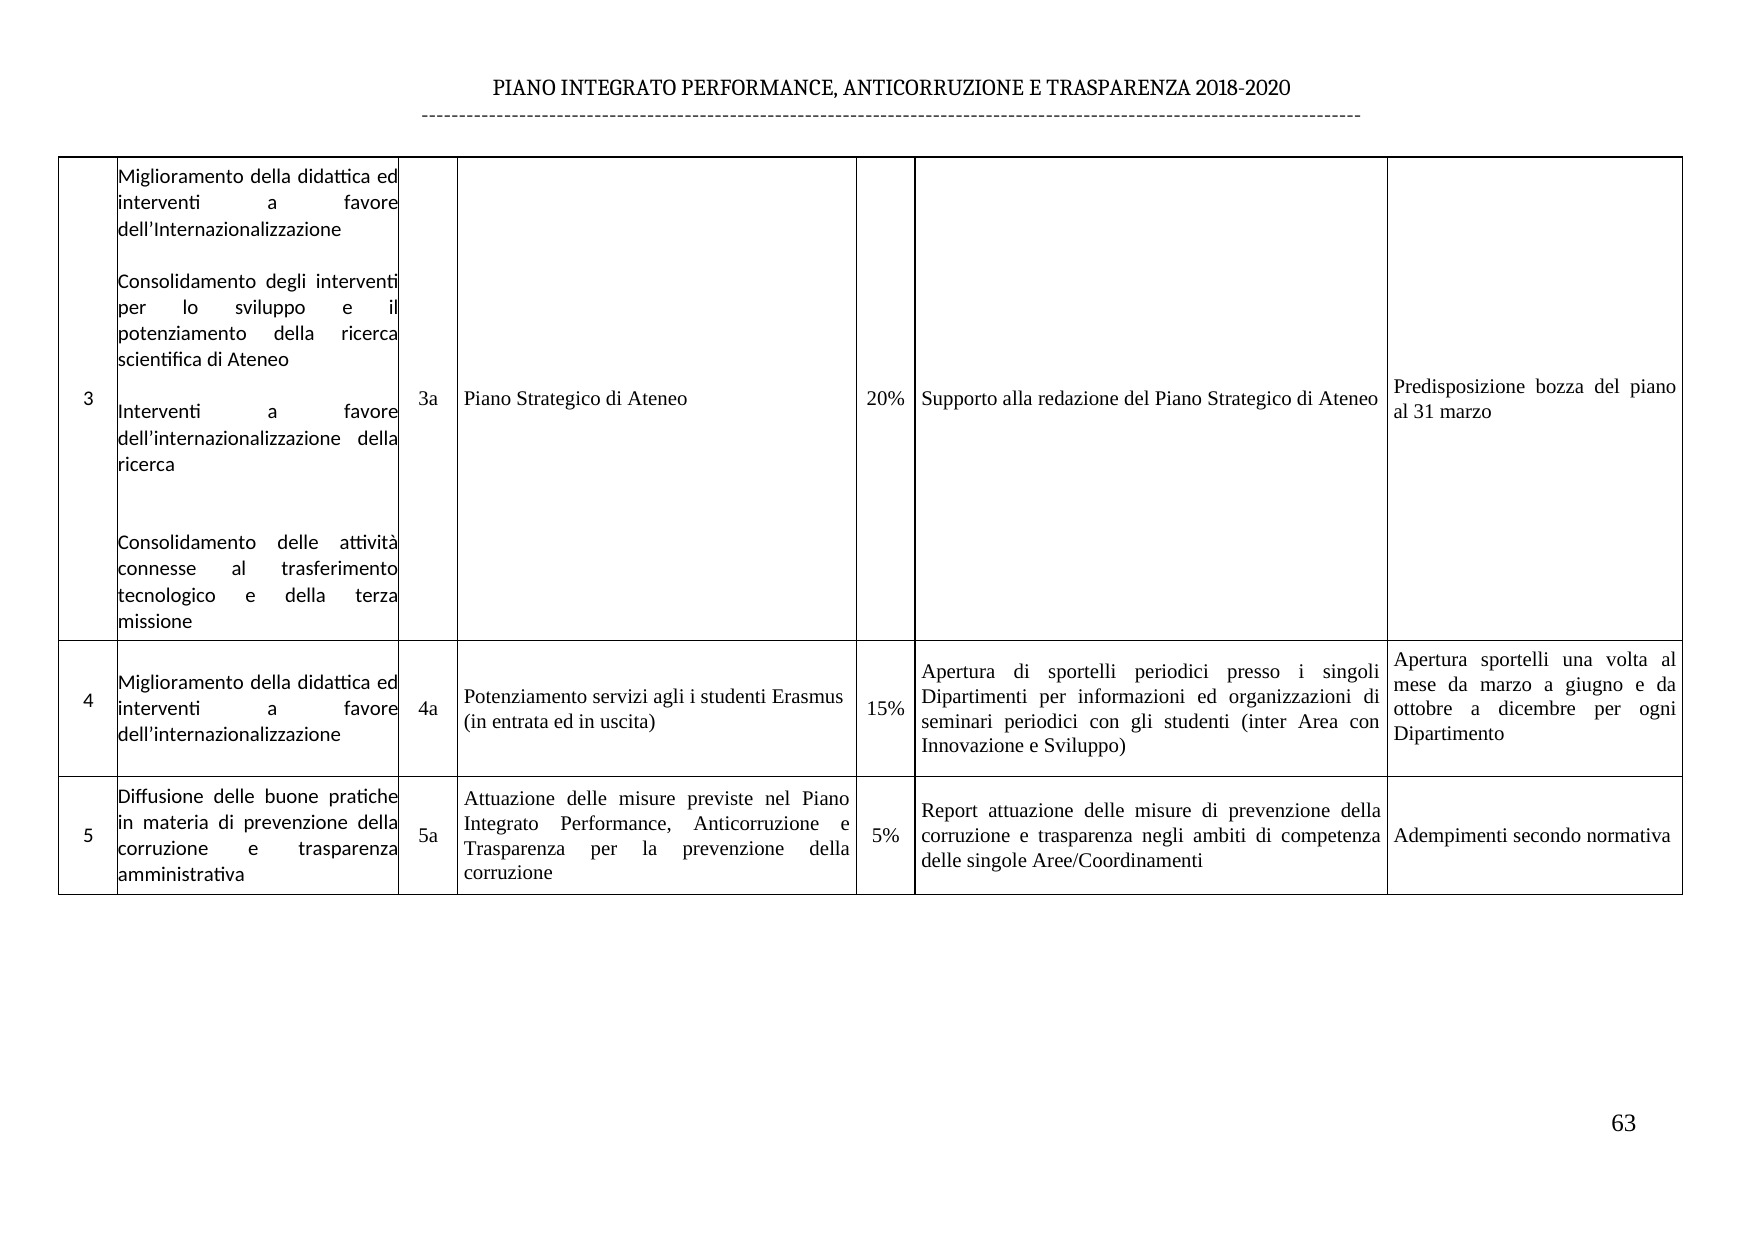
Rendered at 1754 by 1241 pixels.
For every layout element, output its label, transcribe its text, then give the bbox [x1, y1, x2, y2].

table_cell 3 [59, 158, 117, 640]
table_cell 4a [399, 641, 457, 776]
table_cell 3a [399, 158, 457, 640]
table_cell 4 [59, 641, 117, 776]
table_cell Diffusione delle buone pratiche in materia di prevenzione della corruzione e trasparenza amministrativa [118, 777, 398, 894]
table_cell 15% [857, 641, 914, 776]
table_cell Attuazione delle misure previste nel Piano Integrato Performance, Anticorruzione e Trasparenza per la prevenzione della corruzione [458, 777, 856, 894]
table_cell 20% [857, 158, 914, 640]
table_cell Adempimenti secondo normativa [1388, 777, 1682, 894]
table_cell Predisposizione bozza del piano al 31 marzo [1388, 158, 1682, 640]
table_cell Miglioramento della didattica ed interventi a favore dell’internazionalizzazione [118, 641, 398, 776]
table_cell Supporto alla redazione del Piano Strategico di Ateneo [916, 158, 1387, 640]
table_cell Miglioramento della didattica ed interventi a favore dell’Internazionalizzazione Consolidamento degli interventi per lo sviluppo e il potenziamento della ricerca scientifica di Ateneo Interventi a favore dell’internazionalizzazione della ricerca Consolidamento delle attività connesse al trasferimento tecnologico e della terza missione [118, 158, 398, 640]
table_cell Potenziamento servizi agli i studenti Erasmus (in entrata ed in uscita) [458, 641, 856, 776]
table_cell 5 [59, 777, 117, 894]
table_cell Apertura di sportelli periodici presso i singoli Dipartimenti per informazioni ed organizzazioni di seminari periodici con gli studenti (inter Area con Innovazione e Sviluppo) [916, 641, 1387, 776]
table_cell Apertura sportelli una volta al mese da marzo a giugno e da ottobre a dicembre per ogni Dipartimento [1388, 641, 1682, 776]
table_cell Report attuazione delle misure di prevenzione della corruzione e trasparenza negli ambiti di competenza delle singole Aree/Coordinamenti [916, 777, 1387, 894]
table_cell Piano Strategico di Ateneo [458, 158, 856, 640]
table_cell 5% [857, 777, 914, 894]
table_cell 5a [399, 777, 457, 894]
